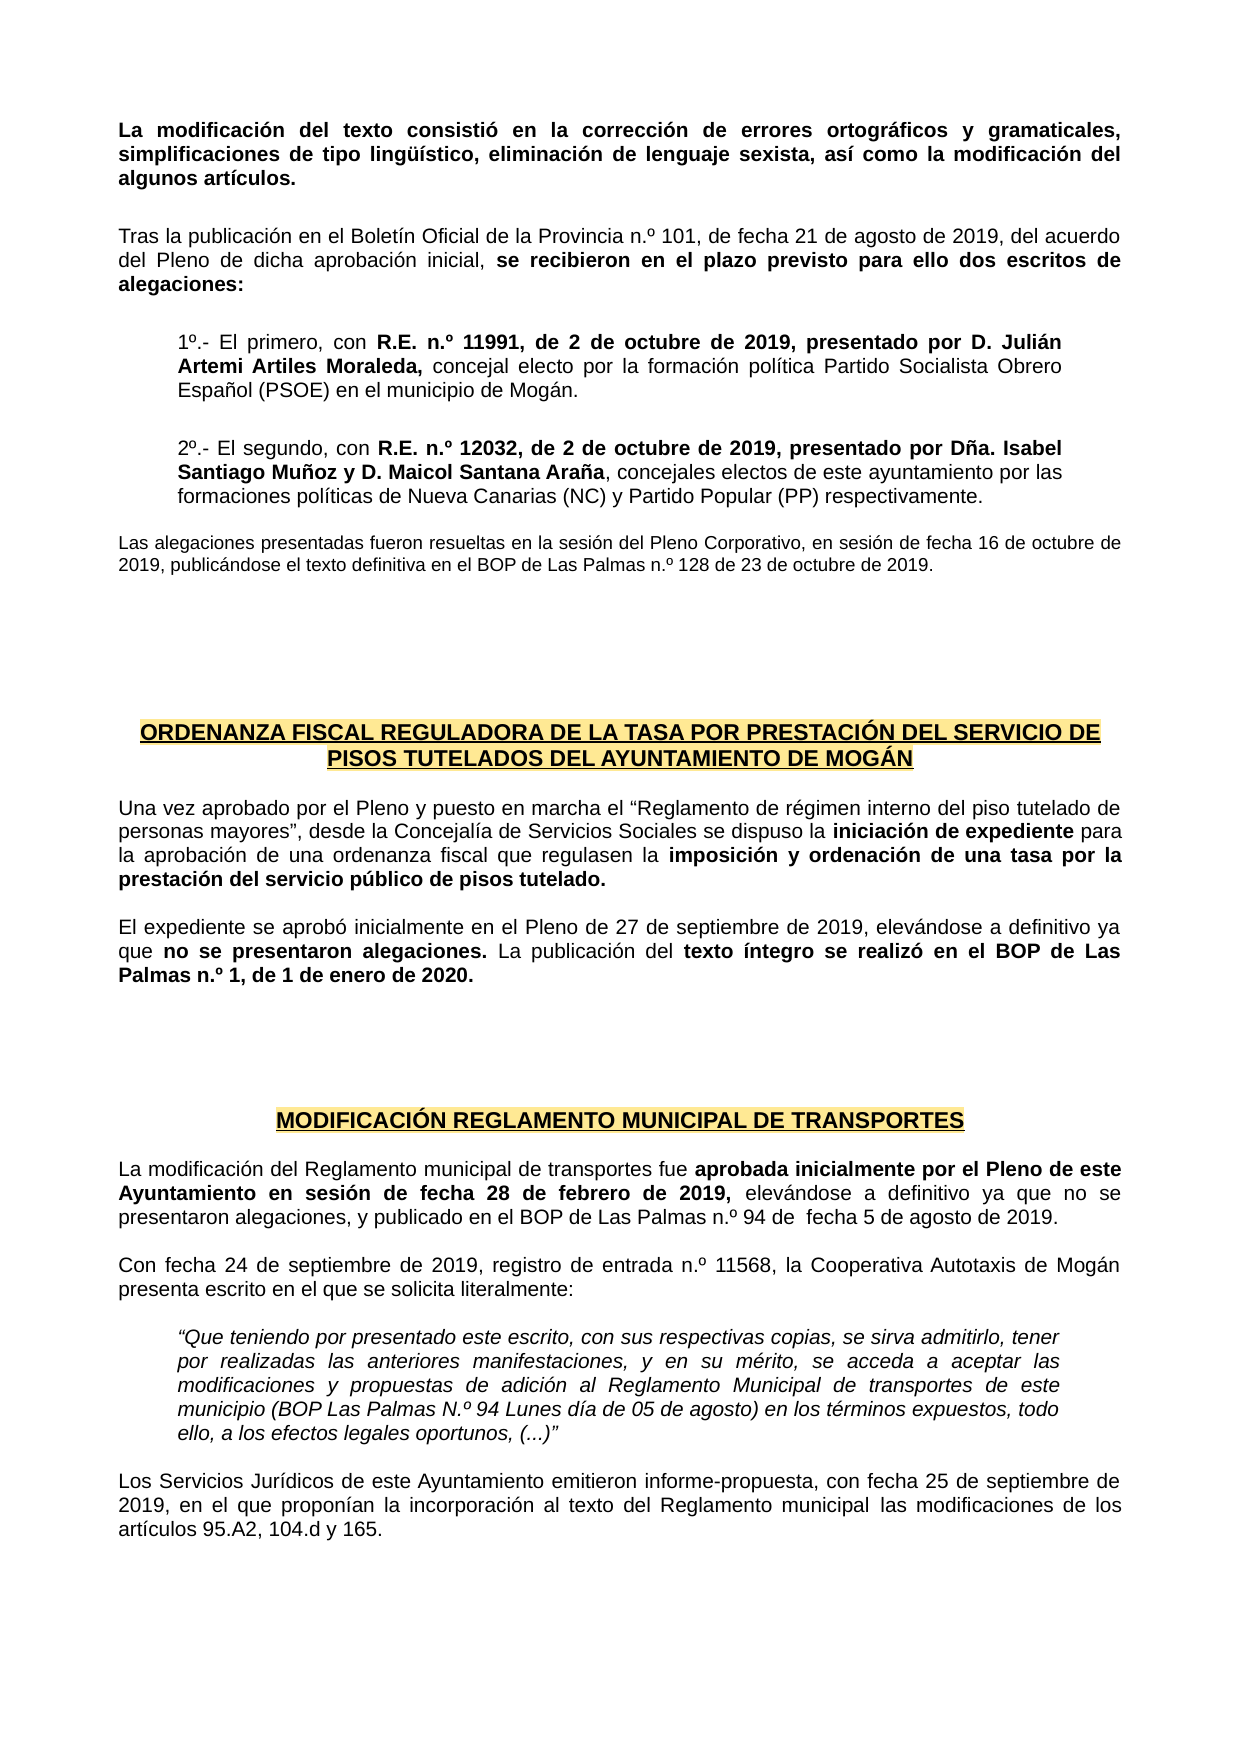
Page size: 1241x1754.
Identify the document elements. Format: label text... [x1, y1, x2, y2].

text El expediente se aprobó inicialmente en el Pleno de 27 de septiembre de 2019, elevándose a definitivo ya que no se presentaron alegaciones. La publicación del texto íntegro se realizó en el BOP de Las Palmas n.º 1, de 1 de enero de 2020. [118, 915, 1122, 987]
text Las alegaciones presentadas fueron resueltas en la sesión del Pleno Corporativo, en sesión de fecha 16 de octubre de 2019, publicándose el texto definitiva en el BOP de Las Palmas n.º 128 de 23 de octubre de 2019. [118, 532, 1122, 575]
text Tras la publicación en el Boletín Oficial de la Provincia n.º 101, de fecha 21 de agosto de 2019, del acuerdo del Pleno de dicha aprobación inicial, se recibieron en el plazo previsto para ello dos escritos de alegaciones: [118, 224, 1122, 296]
text 2º.- El segundo, con R.E. n.º 12032, de 2 de octubre de 2019, presentado por Dña. Isabel Santiago Muñoz y D. Maicol Santana Araña, concejales electos de este ayuntamiento por las formaciones políticas de Nueva Canarias (NC) y Partido Popular (PP) respectivamente. [177, 436, 1063, 508]
text La modificación del texto consistió en la corrección de errores ortográficos y gramaticales, simplificaciones de tipo lingüístico, eliminación de lenguaje sexista, así como la modificación del algunos artículos. [118, 118, 1122, 190]
text MODIFICACIÓN REGLAMENTO MUNICIPAL DE TRANSPORTES [118, 1107, 1122, 1133]
text 1º.- El primero, con R.E. n.º 11991, de 2 de octubre de 2019, presentado por D. Julián Artemi Artiles Moraleda, concejal electo por la formación política Partido Socialista Obrero Español (PSOE) en el municipio de Mogán. [177, 330, 1063, 402]
text Con fecha 24 de septiembre de 2019, registro de entrada n.º 11568, la Cooperativa Autotaxis de Mogán presenta escrito en el que se solicita literalmente: [118, 1253, 1122, 1301]
text “Que teniendo por presentado este escrito, con sus respectivas copias, se sirva admitirlo, tener por realizadas las anteriores manifestaciones, y en su mérito, se acceda a aceptar las modificaciones y propuestas de adición al Reglamento Municipal de transportes de este municipio (BOP Las Palmas N.º 94 Lunes día de 05 de agosto) en los términos expuestos, todo ello, a los efectos legales oportunos, (...)” [177, 1325, 1063, 1444]
text Una vez aprobado por el Pleno y puesto en marcha el “Reglamento de régimen interno del piso tutelado de personas mayores”, desde la Concejalía de Servicios Sociales se dispuso la iniciación de expediente para la aprobación de una ordenanza fiscal que regulasen la imposición y ordenación de una tasa por la prestación del servicio público de pisos tutelado. [118, 795, 1122, 891]
text La modificación del Reglamento municipal de transportes fue aprobada inicialmente por el Pleno de este Ayuntamiento en sesión de fecha 28 de febrero de 2019, elevándose a definitivo ya que no se presentaron alegaciones, y publicado en el BOP de Las Palmas n.º 94 de fecha 5 de agosto de 2019. [118, 1157, 1122, 1229]
text ORDENANZA FISCAL REGULADORA DE LA TASA POR PRESTACIÓN DEL SERVICIO DE PISOS TUTELADOS DEL AYUNTAMIENTO DE MOGÁN [118, 719, 1122, 771]
text Los Servicios Jurídicos de este Ayuntamiento emitieron informe-propuesta, con fecha 25 de septiembre de 2019, en el que proponían la incorporación al texto del Reglamento municipal las modificaciones de los artículos 95.A2, 104.d y 165. [118, 1468, 1122, 1540]
